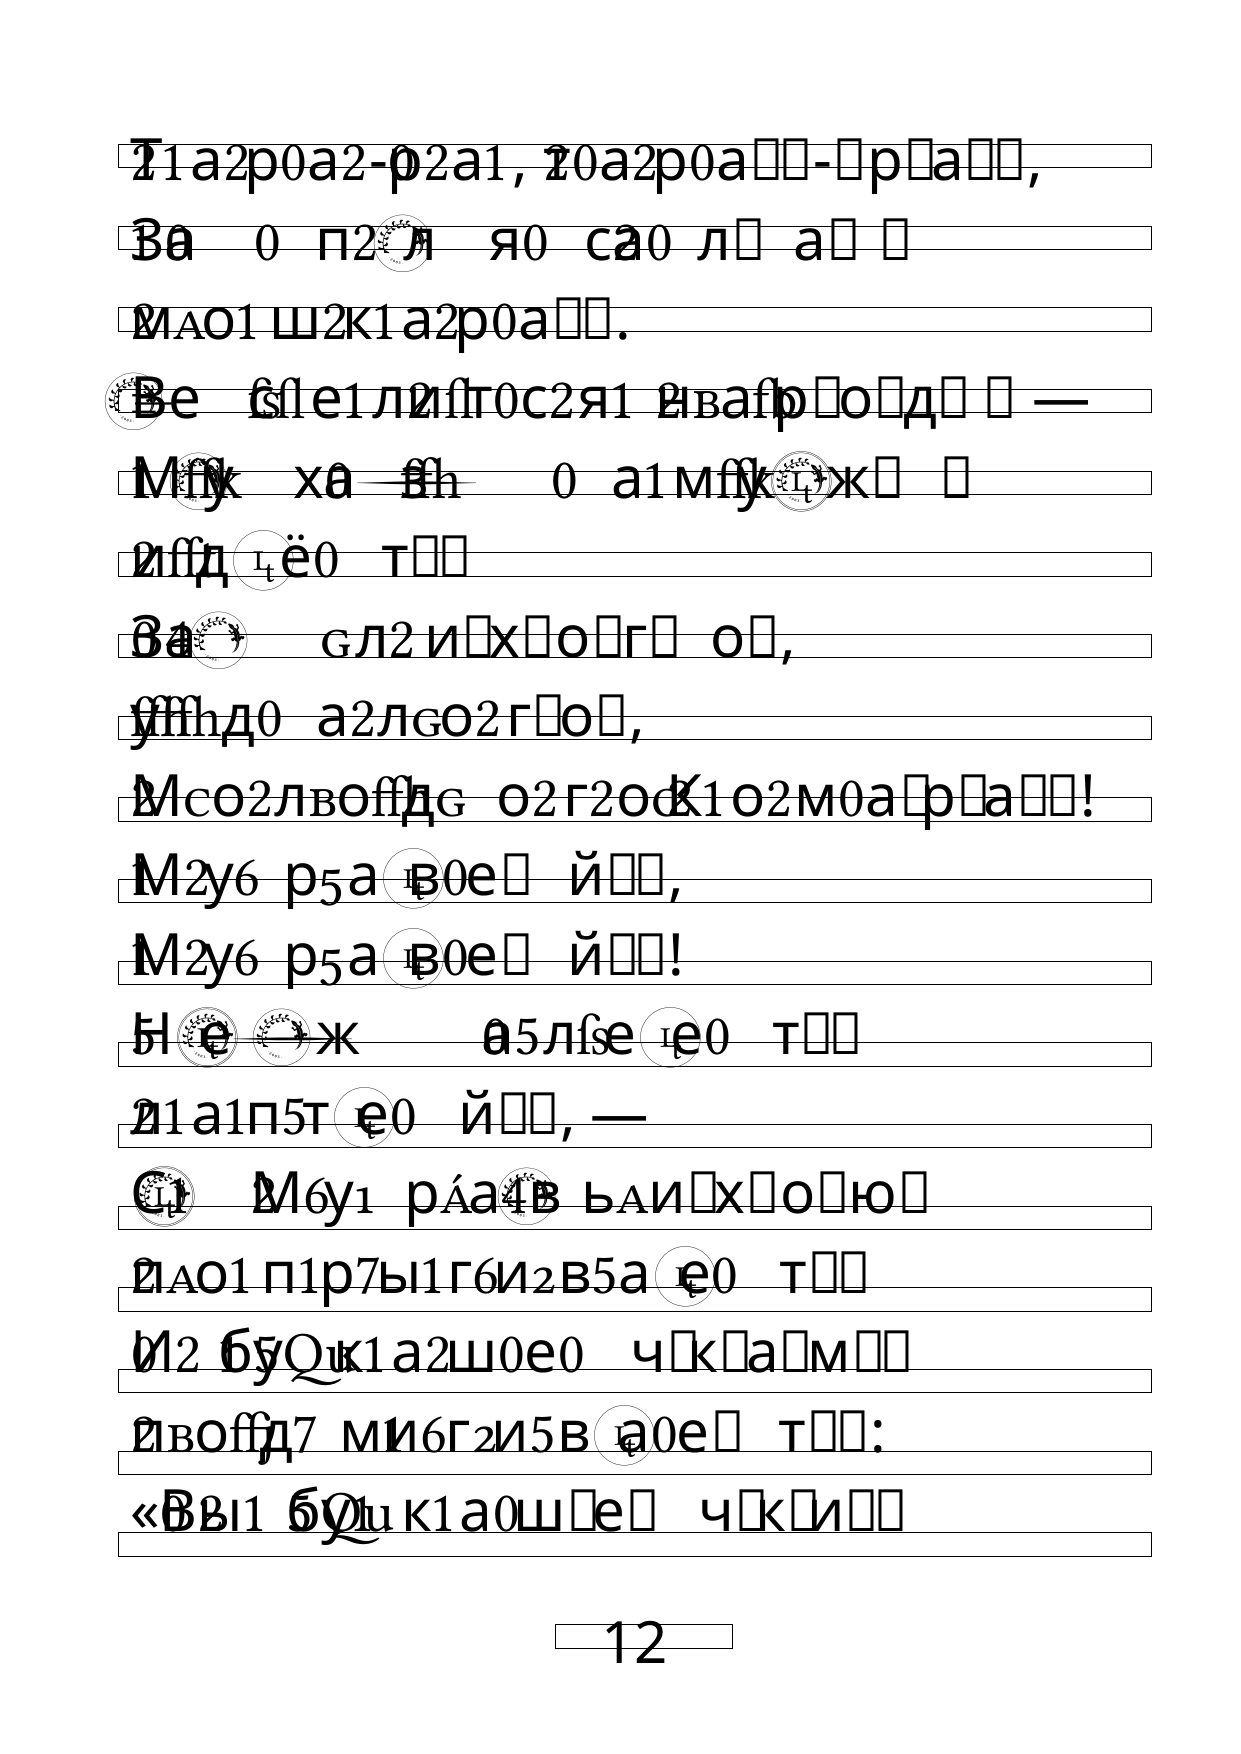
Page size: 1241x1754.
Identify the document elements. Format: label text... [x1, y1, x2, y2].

text Молодого Комара! [130, 754, 1140, 797]
text Муха замуж идёт [130, 577, 1140, 595]
text За лихого, удалого, [130, 595, 1140, 634]
text Не жалеет лаптей, — [130, 1067, 1140, 1124]
text Заплясала мошкара. [130, 250, 1140, 307]
text Муравей, Муравей! [130, 833, 1140, 879]
text И букашечкам подмигивает: [130, 1312, 1140, 1369]
text Муха замуж идёт [130, 436, 1140, 471]
text Заплясала мошкара. [130, 332, 1140, 357]
text Муравей, Муравей! [130, 985, 1140, 992]
text С Муравьихою попрыгивает [130, 1151, 1140, 1206]
text Тара-ра, тара-ра, [130, 118, 1140, 144]
text И букашечкам подмигивает: [130, 1393, 1140, 1451]
text Не жалеет лаптей, — [130, 992, 1140, 1042]
text Молодого Комара! [130, 822, 1140, 833]
text За лихого, удалого, [130, 740, 1140, 754]
text С Муравьихою попрыгивает [130, 1230, 1140, 1287]
text «Вы букашечки [130, 1475, 1140, 1532]
text Веселится народ — [130, 357, 1140, 389]
text Заплясала мошкара. [130, 198, 1140, 226]
text За лихого, удалого, [130, 658, 1140, 716]
text «Вы букашечки [329, 1495, 354, 1529]
text Муравей, Муравей! [130, 903, 1140, 961]
text «Вы букашечки [574, 1492, 592, 1528]
text Тара-ра, тара-ра, [130, 168, 1140, 198]
text Веселится народ — [130, 413, 1140, 436]
text Муха замуж идёт [130, 495, 1140, 552]
